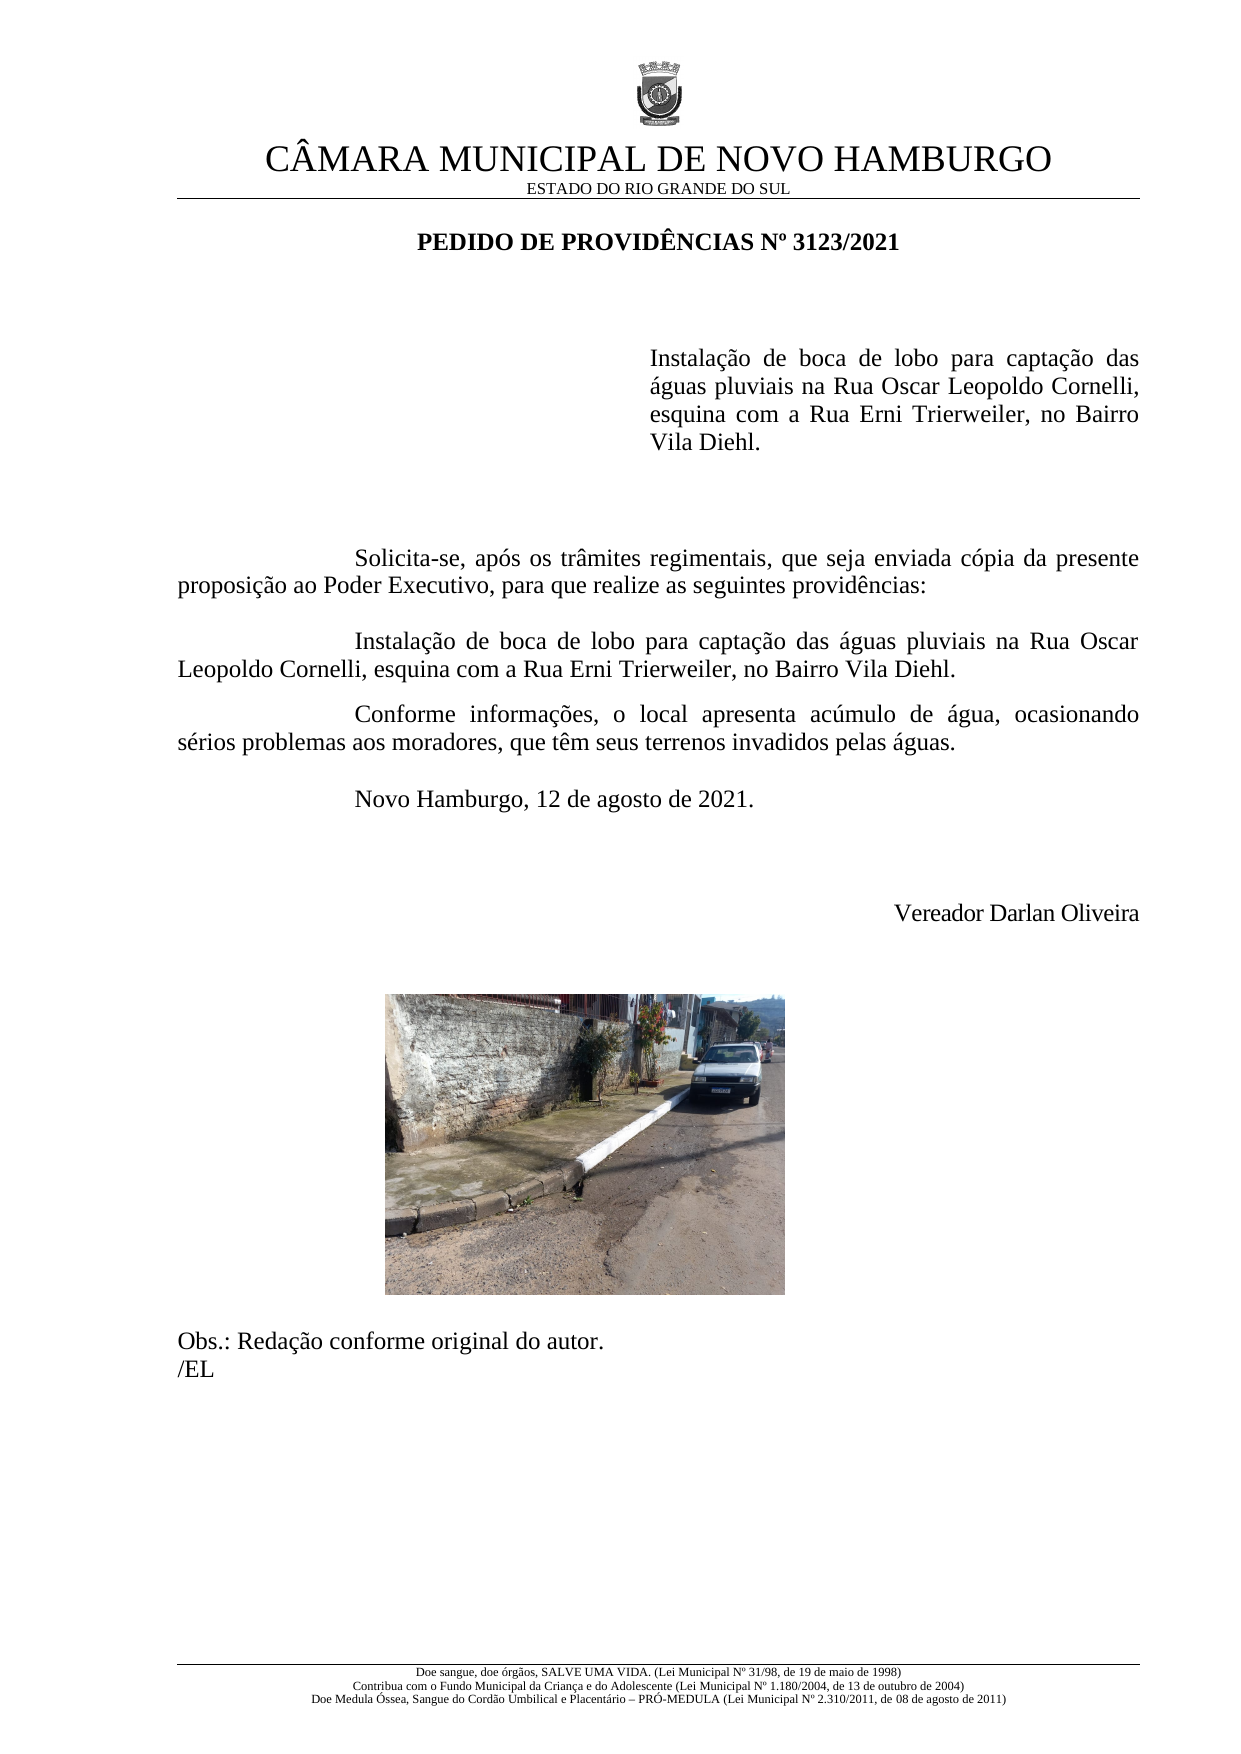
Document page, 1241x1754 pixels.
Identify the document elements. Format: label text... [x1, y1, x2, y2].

text Vereador Darlan Oliveira [177, 899, 1140, 927]
text Instalação de boca de lobo para captação das águas pluviais na Rua Oscar Leopoldo Cornelli, esquina com a Rua Erni Trierweiler, no Bairro Vila Diehl. [649, 344, 1140, 455]
text /EL [177, 1355, 1140, 1383]
text Obs.: Redação conforme original do autor. [177, 1327, 1140, 1355]
text Instalação de boca de lobo para captação das águas pluviais na Rua Oscar Leopoldo Cornelli, esquina com a Rua Erni Trierweiler, no Bairro Vila Diehl. [177, 627, 1140, 682]
text Conforme informações, o local apresenta acúmulo de água, ocasionando sérios problemas aos moradores, que têm seus terrenos invadidos pelas águas. [177, 700, 1140, 756]
picture [385, 994, 785, 1295]
text Novo Hamburgo, 12 de agosto de 2021. [177, 785, 1140, 813]
text Solicita-se, após os trâmites regimentais, que seja enviada cópia da presente proposição ao Poder Executivo, para que realize as seguintes providências: [177, 544, 1140, 599]
text PEDIDO DE PROVIDÊNCIAS Nº 3123/2021 [177, 228, 1140, 256]
